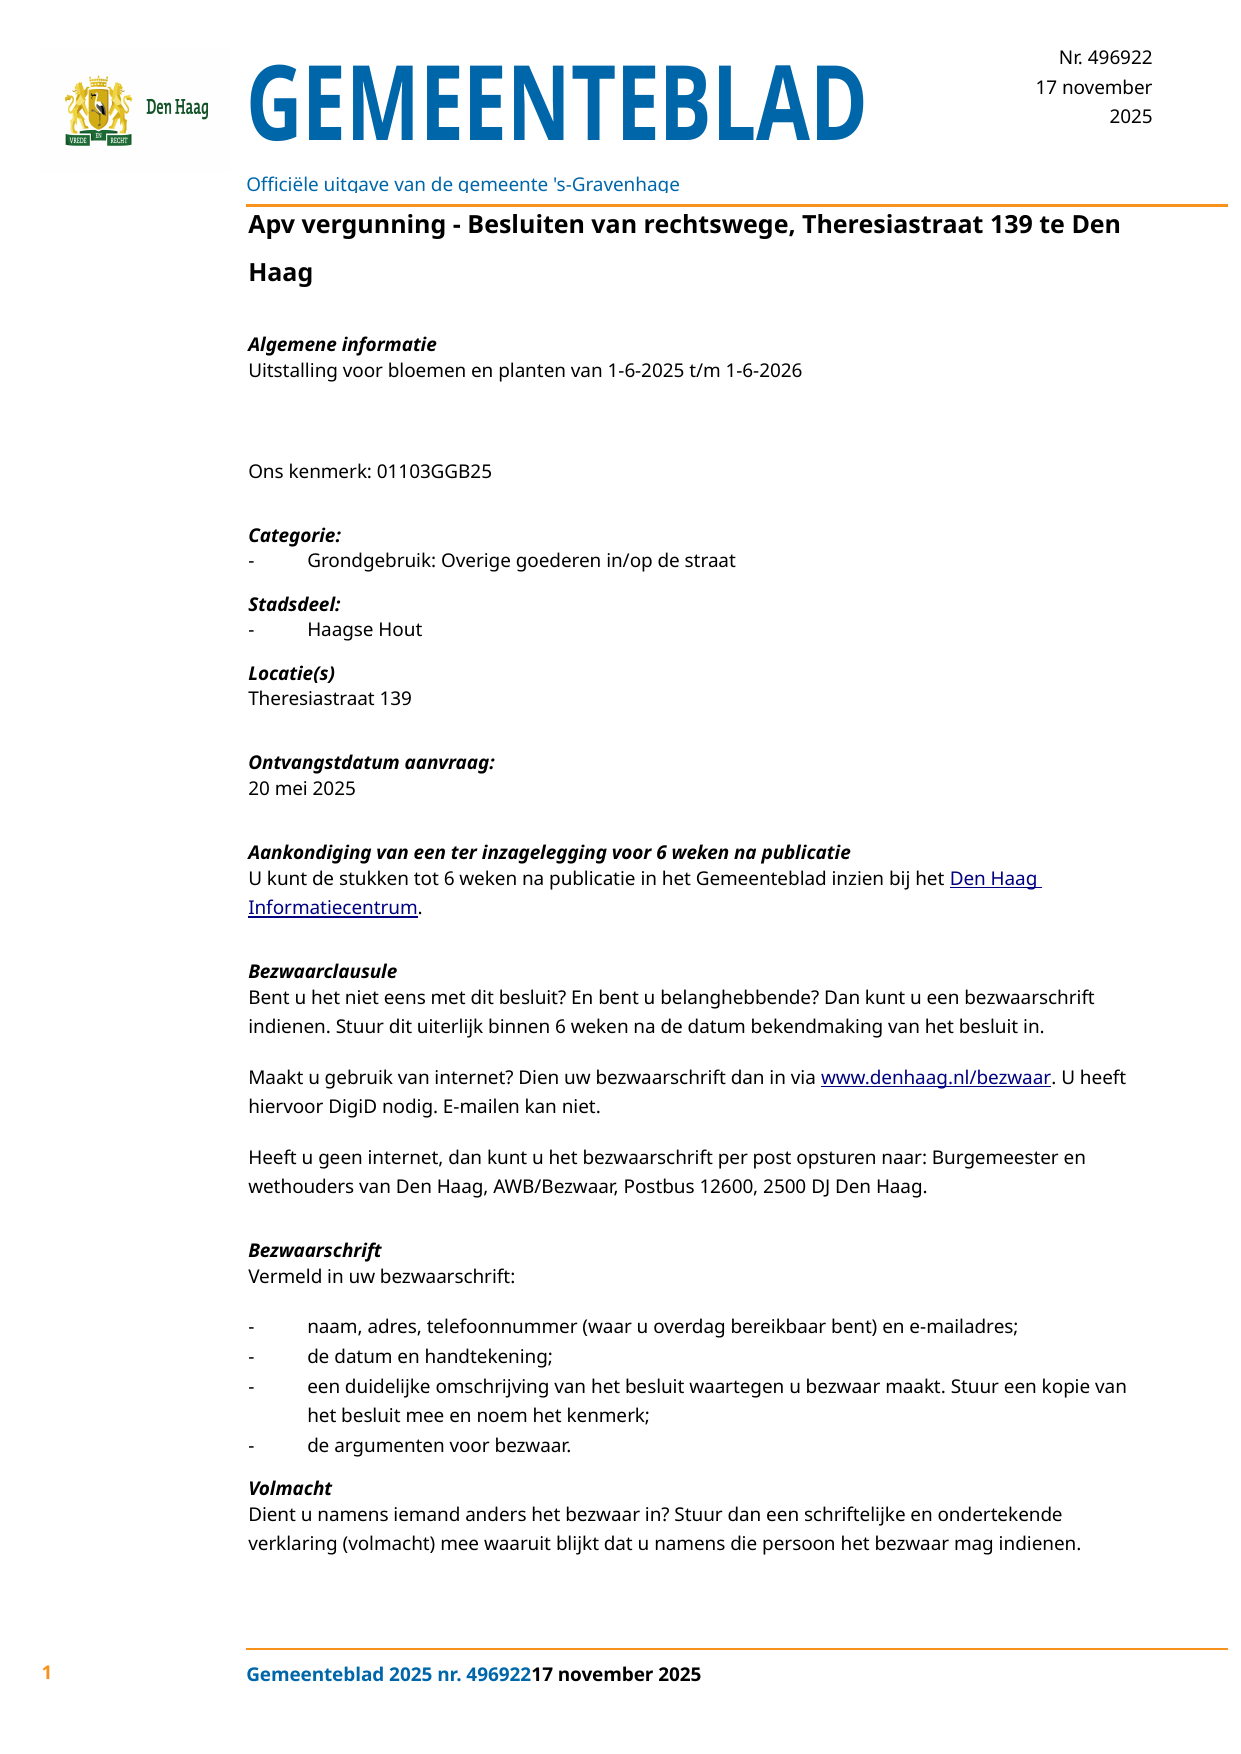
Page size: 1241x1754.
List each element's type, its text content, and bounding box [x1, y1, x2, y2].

list Haagse Hout [248, 617, 1152, 642]
list naam, adres, telefoonnummer (waar u overdag bereikbaar bent) en e-mailadres; [248, 1314, 1152, 1339]
list Grondgebruik: Overige goederen in/op de straat [248, 548, 1152, 573]
text Locatie(s) [248, 660, 1152, 685]
text Stadsdeel: [248, 591, 1152, 617]
list een duidelijke omschrijving van het besluit waartegen u bezwaar maakt. Stuur een kopie van het besluit mee en noem het kenmerk; [248, 1373, 1152, 1428]
text Theresiastraat 139 [248, 685, 1152, 711]
text Apv vergunning - Besluiten van rechtswege, Theresiastraat 139 te Den Haag [248, 207, 1152, 288]
text Ons kenmerk: 01103GGB25 [248, 458, 1152, 484]
text 20 mei 2025 [248, 775, 1152, 801]
text Aankondiging van een ter inzagelegging voor 6 weken na publicatie [248, 839, 1152, 865]
text Volmacht [248, 1475, 1152, 1501]
text Bezwaarclausule [248, 958, 1152, 984]
text Uitstalling voor bloemen en planten van 1-6-2025 t/m 1-6-2026 [248, 357, 1152, 383]
list de datum en handtekening; [248, 1343, 1152, 1369]
text Ontvangstdatum aanvraag: [248, 749, 1152, 775]
text Vermeld in uw bezwaarschrift: [248, 1263, 1152, 1289]
picture [41, 47, 231, 172]
text Maakt u gebruik van internet? Dien uw bezwaarschrift dan in via www.denhaag.nl/bezwaar. U heeft hiervoor DigiD nodig. E-mailen kan niet. [248, 1064, 1152, 1119]
text Bent u het niet eens met dit besluit? En bent u belanghebbende? Dan kunt u een bezwaarschrift indienen. Stuur dit uiterlijk binnen 6 weken na de datum bekendmaking van het besluit in. [248, 984, 1152, 1039]
text Heeft u geen internet, dan kunt u het bezwaarschrift per post opsturen naar: Burgemeester en wethouders van Den Haag, AWB/Bezwaar, Postbus 12600, 2500 DJ Den Haag. [248, 1144, 1152, 1199]
list de argumenten voor bezwaar. [248, 1432, 1152, 1458]
text Dient u namens iemand anders het bezwaar in? Stuur dan een schriftelijke en ondertekende verklaring (volmacht) mee waaruit blijkt dat u namens die persoon het bezwaar mag indienen. [248, 1501, 1152, 1556]
text U kunt de stukken tot 6 weken na publicatie in het Gemeenteblad inzien bij het Den Haag Informatiecentrum. [248, 865, 1152, 920]
text Categorie: [248, 522, 1152, 548]
text Algemene informatie [248, 331, 1152, 357]
text Bezwaarschrift [248, 1238, 1152, 1263]
